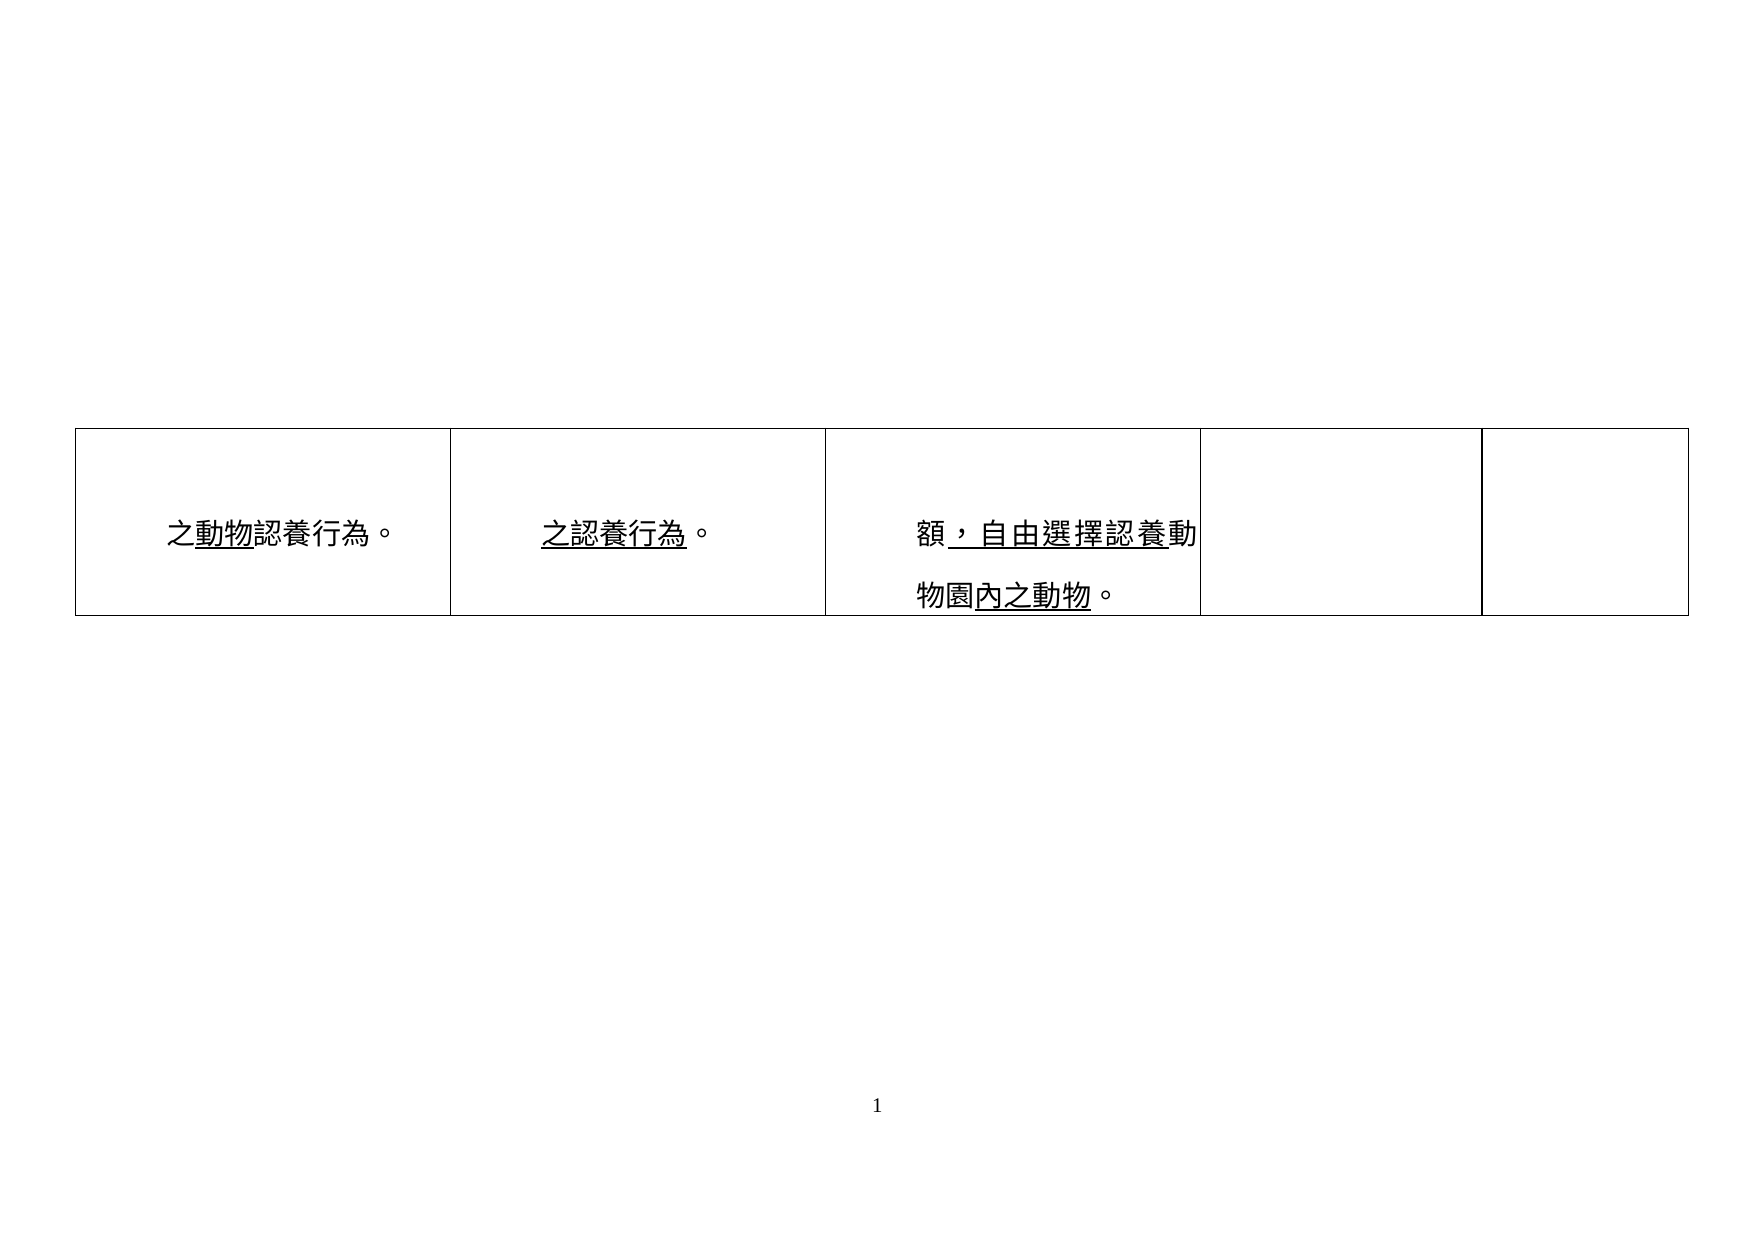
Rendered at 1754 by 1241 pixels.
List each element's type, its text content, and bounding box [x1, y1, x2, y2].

table_cell 之動物認養行為。 [76, 429, 450, 615]
table_cell 額，自由選擇認養動物園內之動物。 [826, 429, 1200, 615]
table_cell 之認養行為。 [451, 429, 825, 615]
table_cell [1483, 429, 1688, 615]
table_cell [1201, 429, 1481, 615]
